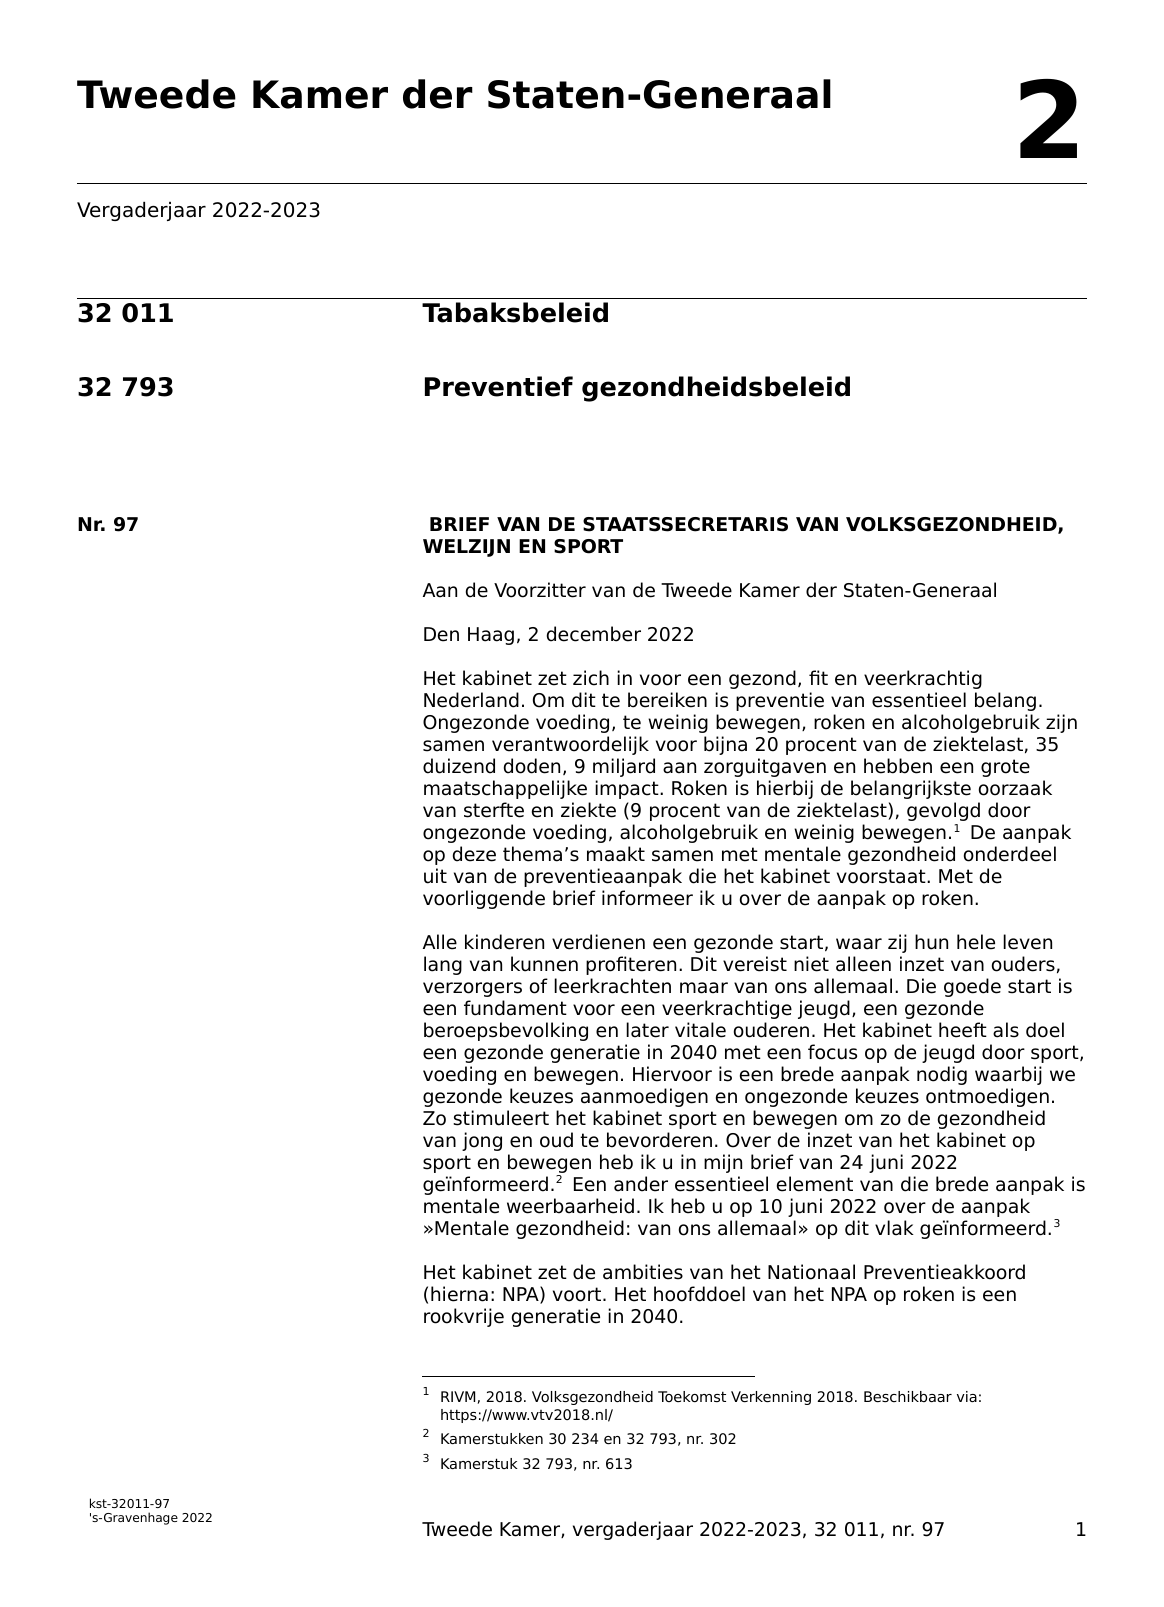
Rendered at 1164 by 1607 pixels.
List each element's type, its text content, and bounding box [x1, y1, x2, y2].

text kst-32011-97 [88, 1497, 323, 1511]
text RIVM, 2018. Volksgezondheid Toekomst Verkenning 2018. Beschikbaar via: https://www.vtv2018.nl/ [422, 1385, 1087, 1424]
text Kamerstukken 30 234 en 32 793, nr. 302 [422, 1427, 1087, 1449]
text Aan de Voorzitter van de Tweede Kamer der Staten-Generaal [422, 580, 1087, 602]
table_cell Vergaderjaar 2022-2023 [77, 184, 1087, 298]
table_header 2 [886, 59, 1087, 183]
subtitle 32 793 Preventief gezondheidsbeleid [77, 373, 1087, 403]
text 's-Gravenhage 2022 [88, 1511, 323, 1525]
table_header Tweede Kamer der Staten-Generaal [77, 59, 886, 183]
text Alle kinderen verdienen een gezonde start, waar zij hun hele leven lang van kunnen profiteren. Dit vereist niet alleen inzet van ouders, verzorgers of leerkrachten maar van ons allemaal. Die goede start is een fundament voor een veerkrachtige jeugd, een gezonde beroepsbevolking en later vitale ouderen. Het kabinet heeft als doel een gezonde generatie in 2040 met een focus op de jeugd door sport, voeding en bewegen. Hiervoor is een brede aanpak nodig waarbij we gezonde keuzes aanmoedigen en ongezonde keuzes ontmoedigen. Zo stimuleert het kabinet sport en bewegen om zo de gezondheid van jong en oud te bevorderen. Over de inzet van het kabinet op sport en bewegen heb ik u in mijn brief van 24 juni 2022 geïnformeerd. Een ander essentieel element van die brede aanpak is mentale weerbaarheid. Ik heb u op 10 juni 2022 over de aanpak »Mentale gezondheid: van ons allemaal» op dit vlak geïnformeerd. [422, 932, 1087, 1240]
subtitle 32 011 Tabaksbeleid [77, 299, 1087, 329]
text Het kabinet zet de ambities van het Nationaal Preventieakkoord (hierna: NPA) voort. Het hoofddoel van het NPA op roken is een rookvrije generatie in 2040. [422, 1262, 1087, 1328]
text Den Haag, 2 december 2022 [422, 624, 1087, 646]
subtitle Nr. 97 BRIEF VAN DE STAATSSECRETARIS VAN VOLKSGEZONDHEID, WELZIJN EN SPORT [77, 514, 1087, 558]
text Kamerstuk 32 793, nr. 613 [422, 1452, 1087, 1474]
text Het kabinet zet zich in voor een gezond, fit en veerkrachtig Nederland. Om dit te bereiken is preventie van essentieel belang. Ongezonde voeding, te weinig bewegen, roken en alcoholgebruik zijn samen verantwoordelijk voor bijna 20 procent van de ziektelast, 35 duizend doden, 9 miljard aan zorguitgaven en hebben een grote maatschappelijke impact. Roken is hierbij de belangrijkste oorzaak van sterfte en ziekte (9 procent van de ziektelast), gevolgd door ongezonde voeding, alcoholgebruik en weinig bewegen. De aanpak op deze thema’s maakt samen met mentale gezondheid onderdeel uit van de preventieaanpak die het kabinet voorstaat. Met de voorliggende brief informeer ik u over de aanpak op roken. [422, 668, 1087, 910]
